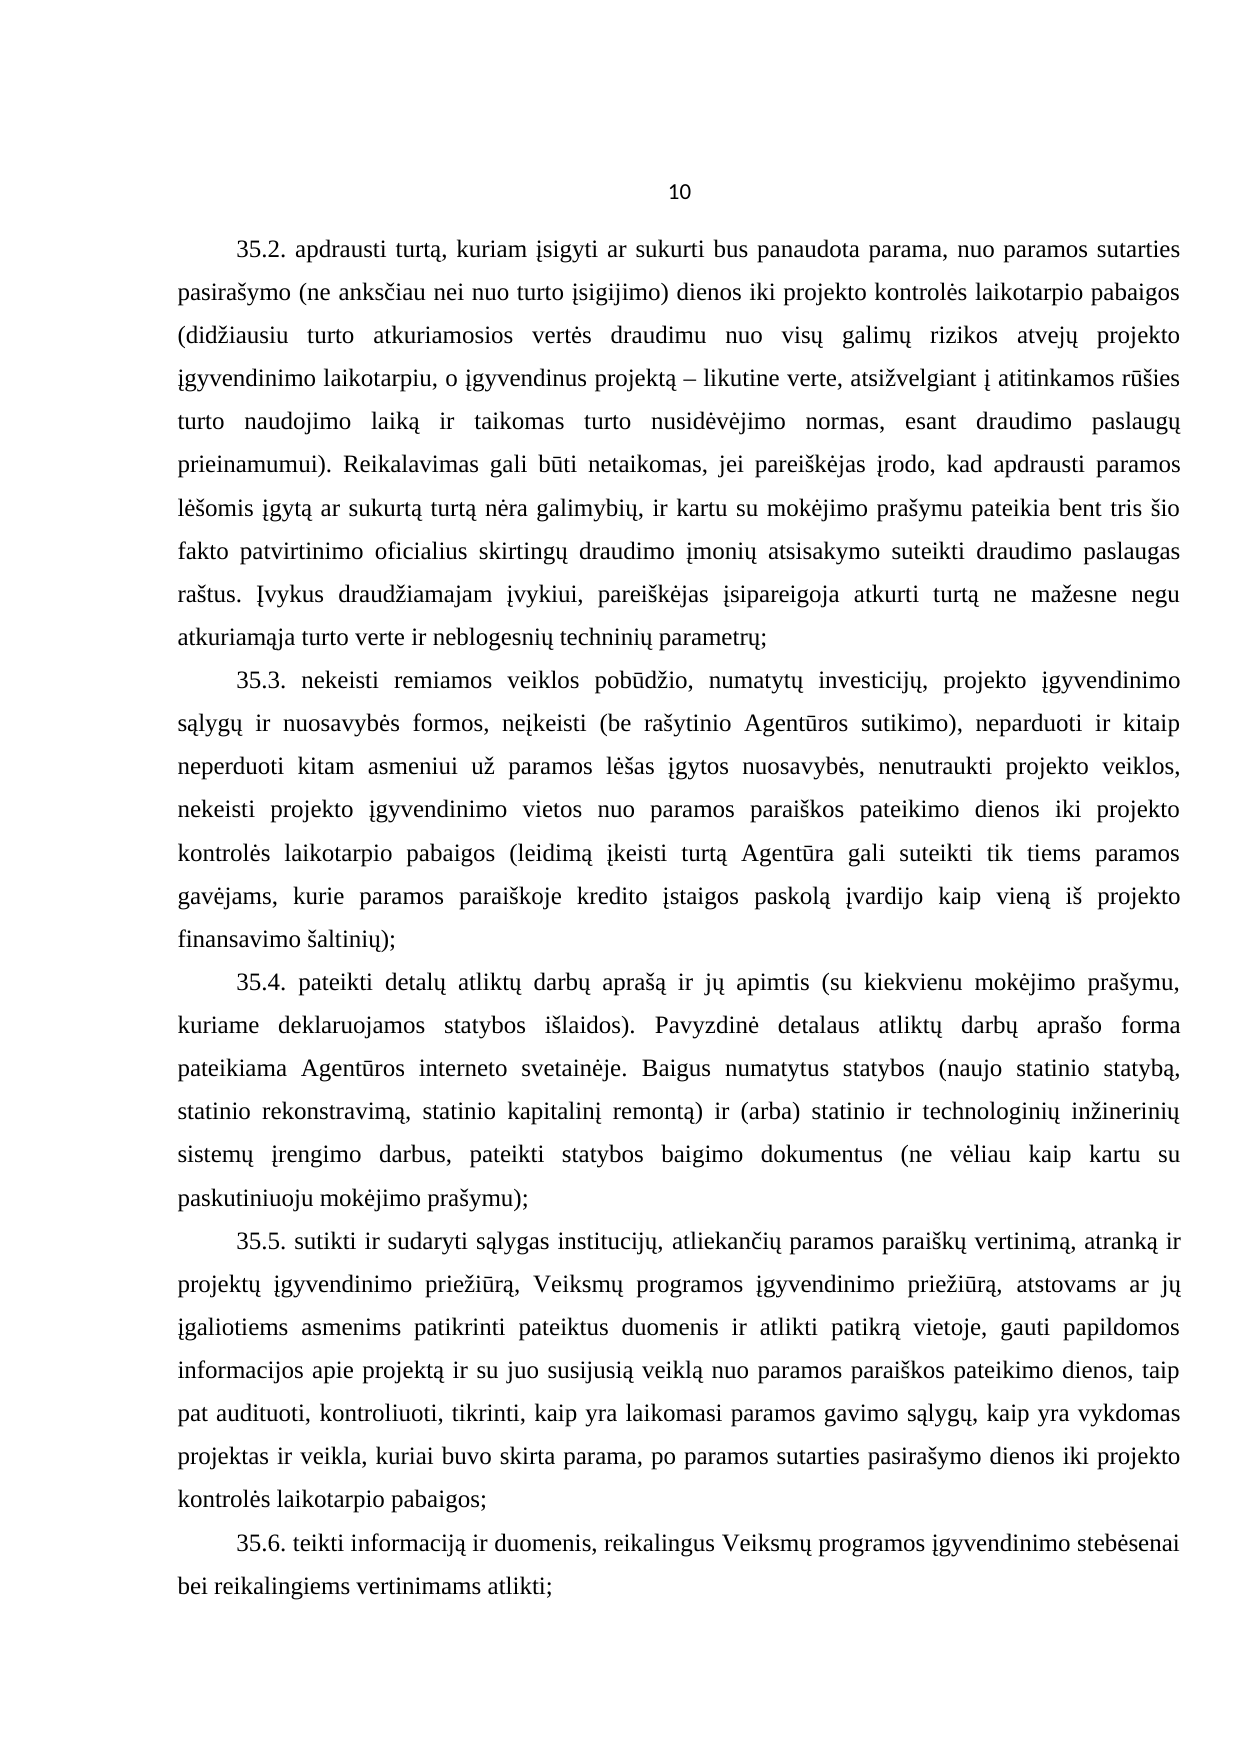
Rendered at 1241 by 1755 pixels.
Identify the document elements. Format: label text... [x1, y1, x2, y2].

text 35.3. nekeisti remiamos veiklos pobūdžio, numatytų investicijų, projekto įgyvendinimo sąlygų ir nuosavybės formos, neįkeisti (be rašytinio Agentūros sutikimo), neparduoti ir kitaip neperduoti kitam asmeniui už paramos lėšas įgytos nuosavybės, nenutraukti projekto veiklos, nekeisti projekto įgyvendinimo vietos nuo paramos paraiškos pateikimo dienos iki projekto kontrolės laikotarpio pabaigos (leidimą įkeisti turtą Agentūra gali suteikti tik tiems paramos gavėjams, kurie paramos paraiškoje kredito įstaigos paskolą įvardijo kaip vieną iš projekto finansavimo šaltinių); [177, 665, 1181, 953]
text 35.5. sutikti ir sudaryti sąlygas institucijų, atliekančių paramos paraiškų vertinimą, atranką ir projektų įgyvendinimo priežiūrą, Veiksmų programos įgyvendinimo priežiūrą, atstovams ar jų įgaliotiems asmenims patikrinti pateiktus duomenis ir atlikti patikrą vietoje, gauti papildomos informacijos apie projektą ir su juo susijusią veiklą nuo paramos paraiškos pateikimo dienos, taip pat audituoti, kontroliuoti, tikrinti, kaip yra laikomasi paramos gavimo sąlygų, kaip yra vykdomas projektas ir veikla, kuriai buvo skirta parama, po paramos sutarties pasirašymo dienos iki projekto kontrolės laikotarpio pabaigos; [177, 1226, 1181, 1513]
text 35.2. apdrausti turtą, kuriam įsigyti ar sukurti bus panaudota parama, nuo paramos sutarties pasirašymo (ne anksčiau nei nuo turto įsigijimo) dienos iki projekto kontrolės laikotarpio pabaigos (didžiausiu turto atkuriamosios vertės draudimu nuo visų galimų rizikos atvejų projekto įgyvendinimo laikotarpiu, o įgyvendinus projektą – likutine verte, atsižvelgiant į atitinkamos rūšies turto naudojimo laiką ir taikomas turto nusidėvėjimo normas, esant draudimo paslaugų prieinamumui). Reikalavimas gali būti netaikomas, jei pareiškėjas įrodo, kad apdrausti paramos lėšomis įgytą ar sukurtą turtą nėra galimybių, ir kartu su mokėjimo prašymu pateikia bent tris šio fakto patvirtinimo oficialius skirtingų draudimo įmonių atsisakymo suteikti draudimo paslaugas raštus. Įvykus draudžiamajam įvykiui, pareiškėjas įsipareigoja atkurti turtą ne mažesne negu atkuriamąja turto verte ir neblogesnių techninių parametrų; [177, 234, 1181, 651]
text 35.4. pateikti detalų atliktų darbų aprašą ir jų apimtis (su kiekvienu mokėjimo prašymu, kuriame deklaruojamos statybos išlaidos). Pavyzdinė detalaus atliktų darbų aprašo forma pateikiama Agentūros interneto svetainėje. Baigus numatytus statybos (naujo statinio statybą, statinio rekonstravimą, statinio kapitalinį remontą) ir (arba) statinio ir technologinių inžinerinių sistemų įrengimo darbus, pateikti statybos baigimo dokumentus (ne vėliau kaip kartu su paskutiniuoju mokėjimo prašymu); [177, 967, 1181, 1211]
text 35.6. teikti informaciją ir duomenis, reikalingus Veiksmų programos įgyvendinimo stebėsenai bei reikalingiems vertinimams atlikti; [177, 1528, 1181, 1599]
